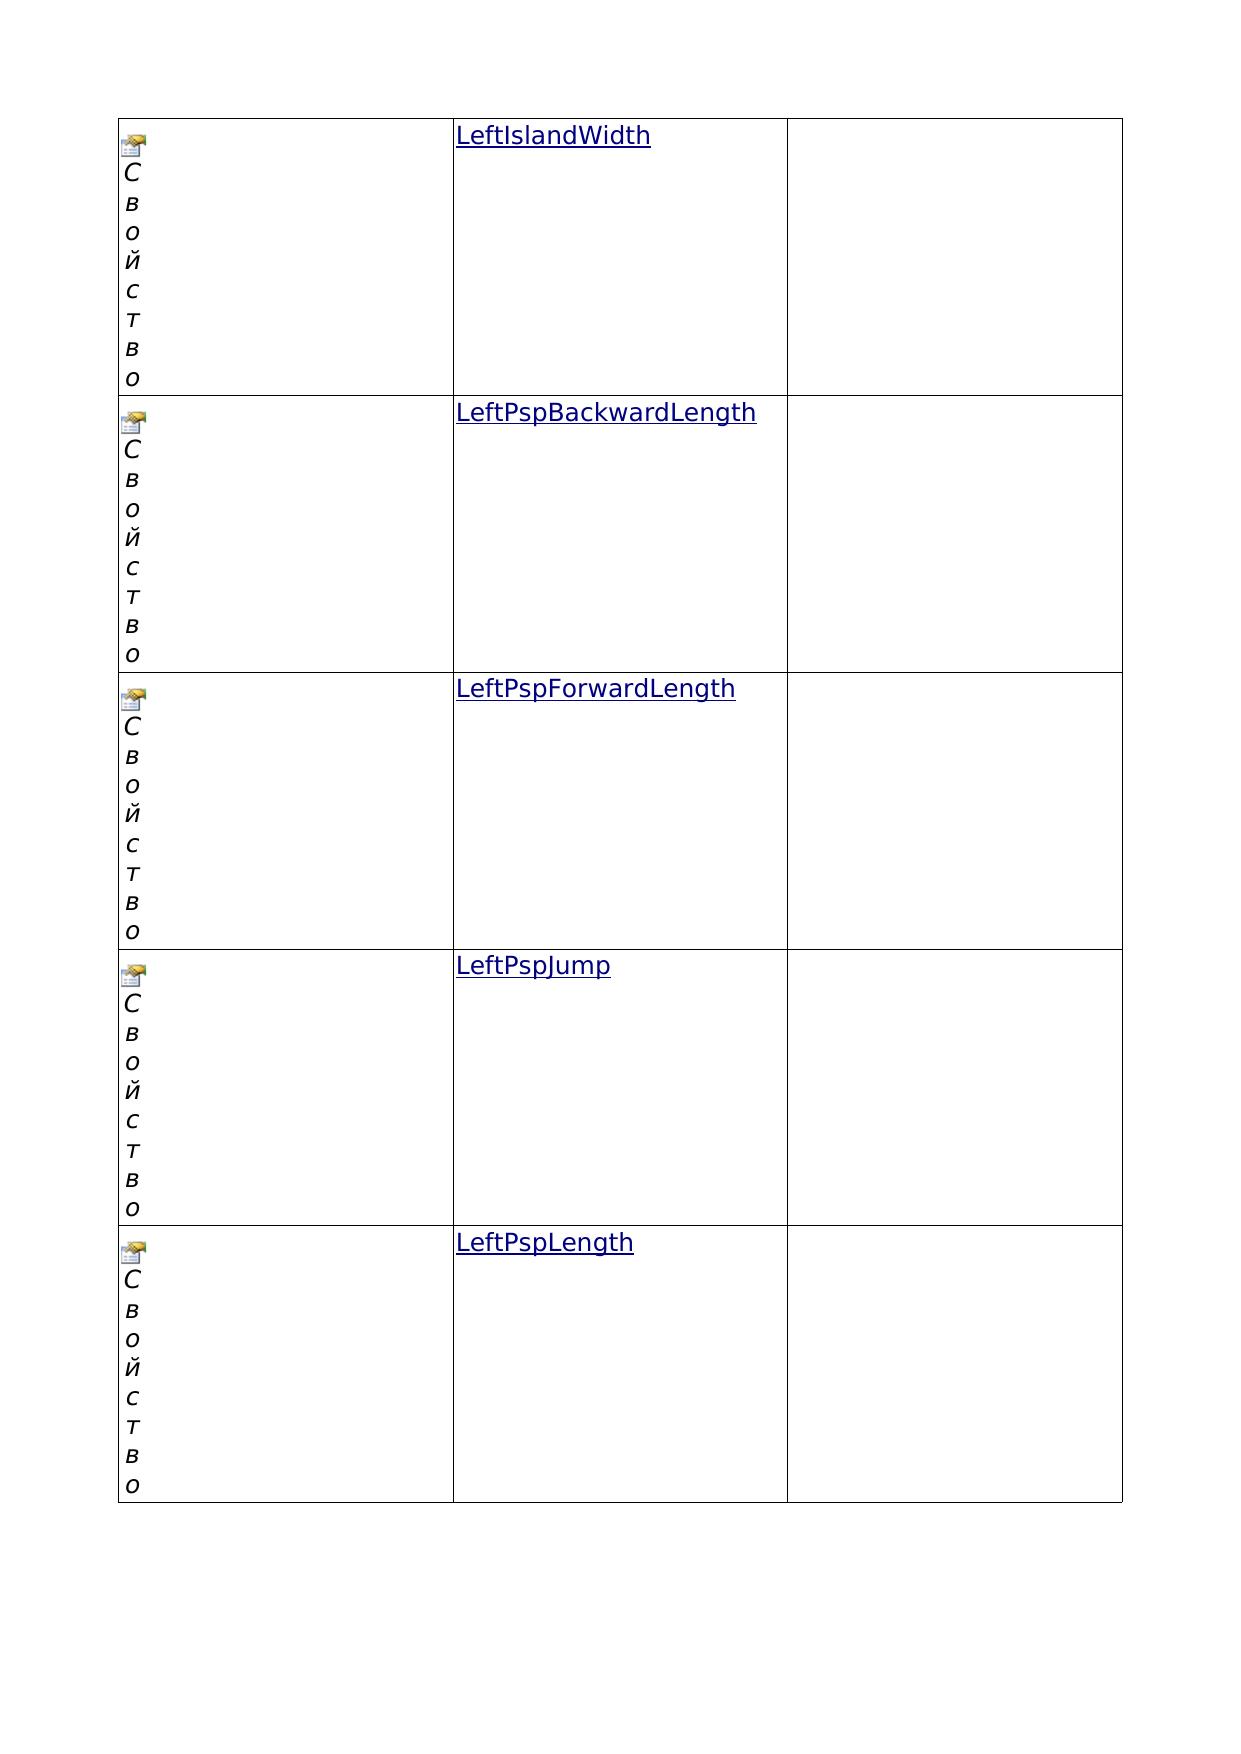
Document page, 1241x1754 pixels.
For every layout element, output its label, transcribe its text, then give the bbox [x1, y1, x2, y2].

picture [121, 687, 147, 713]
table_cell [788, 673, 1122, 948]
table_cell [119, 396, 453, 672]
table_cell LeftPspForwardLength [454, 673, 787, 948]
table_cell [788, 950, 1122, 1225]
table_cell [788, 396, 1122, 672]
table_cell [119, 1226, 453, 1502]
table_cell [788, 119, 1122, 395]
table_cell LeftIslandWidth [454, 119, 787, 395]
picture [121, 133, 147, 159]
table_cell [119, 950, 453, 1225]
picture [121, 963, 147, 989]
table_cell LeftPspJump [454, 950, 787, 1225]
picture [121, 410, 147, 436]
table_cell [119, 673, 453, 948]
picture [121, 1240, 147, 1266]
table_cell [788, 1226, 1122, 1502]
table_cell LeftPspLength [454, 1226, 787, 1502]
table_cell LeftPspBackwardLength [454, 396, 787, 672]
table_cell [119, 119, 453, 395]
